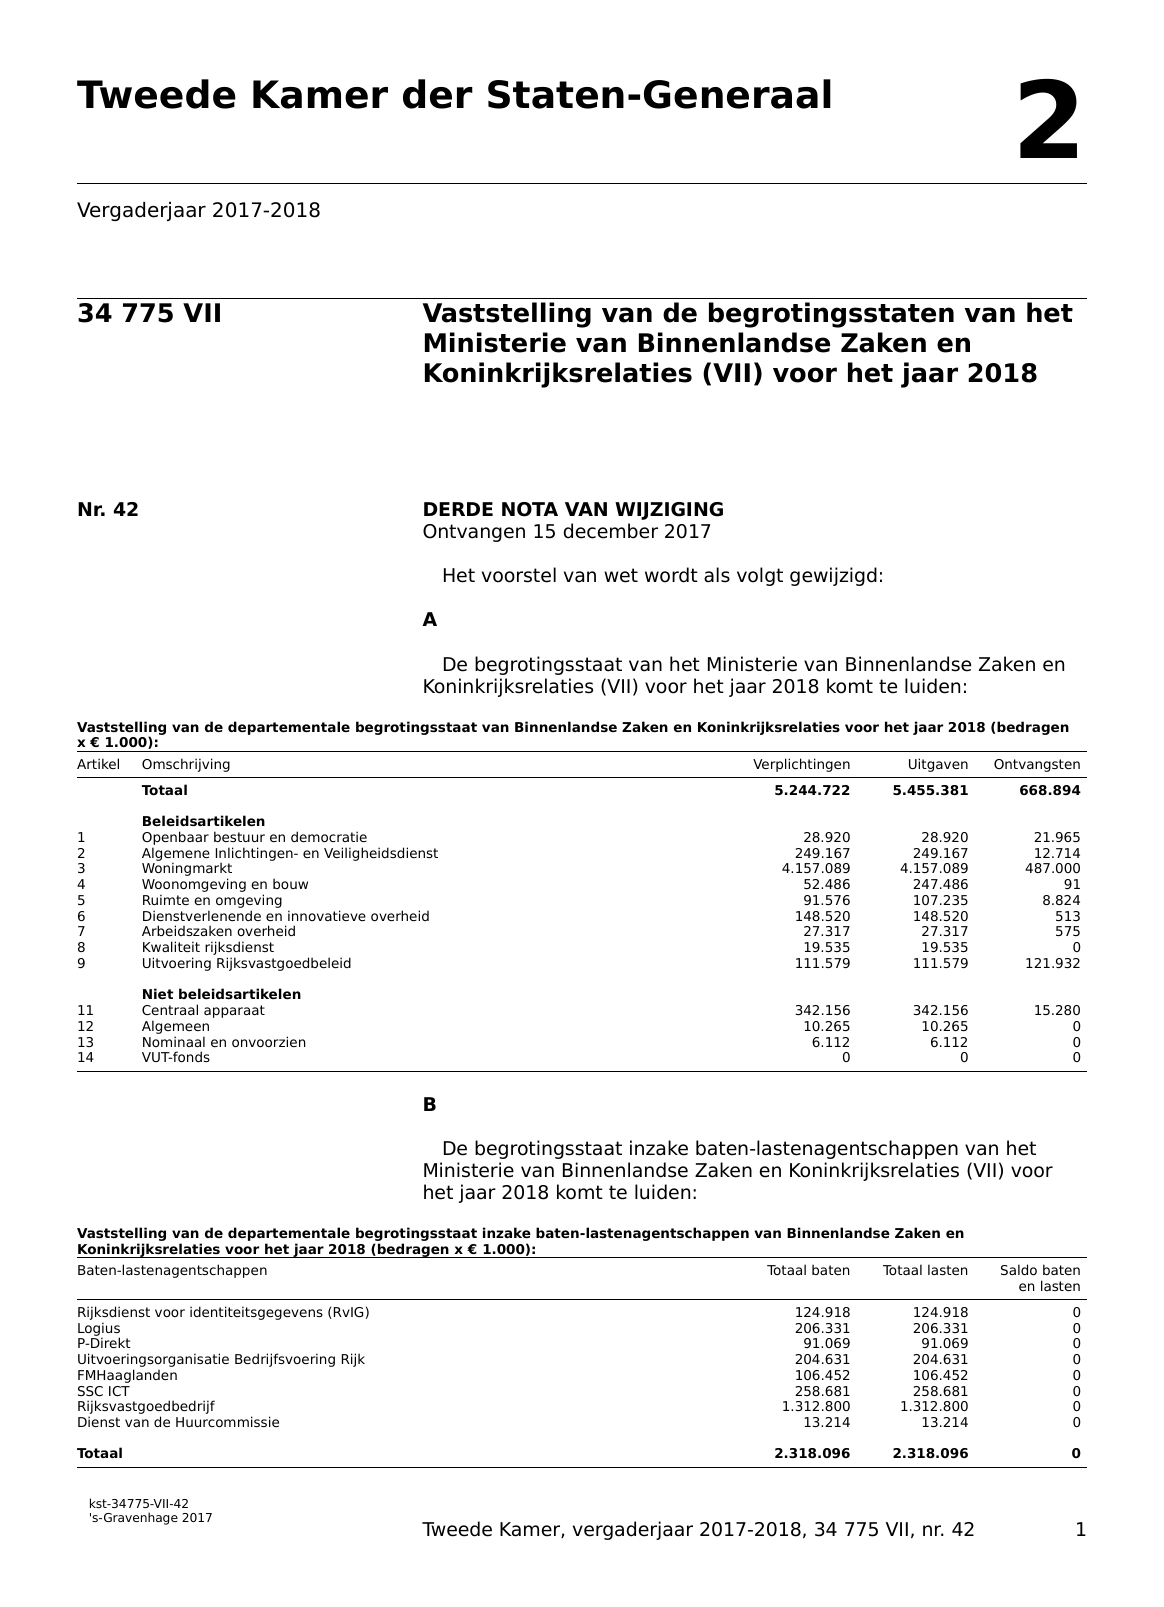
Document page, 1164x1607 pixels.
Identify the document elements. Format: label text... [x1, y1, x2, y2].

table_cell 19.535 [738, 940, 856, 956]
subtitle B [422, 1094, 1087, 1116]
table_cell 0 [856, 1050, 974, 1071]
table_cell [856, 971, 974, 987]
table_cell Uitvoeringsorganisatie Bedrijfsvoering Rijk [77, 1352, 738, 1368]
table_cell 342.156 [856, 1003, 974, 1019]
table_cell 9 [77, 956, 136, 971]
table_cell 0 [974, 1352, 1087, 1368]
table_cell 0 [974, 1300, 1087, 1321]
table_cell 3 [77, 861, 136, 877]
table_cell Omschrijving [136, 752, 738, 777]
table_cell 106.452 [856, 1368, 974, 1383]
table_cell 0 [974, 1368, 1087, 1383]
table_cell Totaal [77, 1446, 738, 1467]
table_cell 8 [77, 940, 136, 956]
table_cell Woonomgeving en bouw [136, 877, 738, 893]
table_cell 2 [77, 846, 136, 861]
table_cell Woningmarkt [136, 861, 738, 877]
table_cell 148.520 [738, 909, 856, 924]
table_cell 12 [77, 1019, 136, 1034]
table_cell Algemene Inlichtingen- en Veiligheidsdienst [136, 846, 738, 861]
table_cell [77, 799, 136, 814]
table_cell Arbeidszaken overheid [136, 924, 738, 940]
table_cell [974, 814, 1087, 830]
text Ontvangen 15 december 2017 [422, 521, 1087, 543]
table_cell Uitgaven [856, 752, 974, 777]
table_cell 342.156 [738, 1003, 856, 1019]
table_cell Totaal baten [738, 1258, 856, 1299]
table_header Vaststelling van de departementale begrotingsstaat van Binnenlandse Zaken en Koninkrijksrelaties voor het jaar 2018 (bedragen x € 1.000): [77, 719, 1087, 751]
table_cell 15.280 [974, 1003, 1087, 1019]
table_cell 4.157.089 [738, 861, 856, 877]
table_cell Algemeen [136, 1019, 738, 1034]
table_cell Nominaal en onvoorzien [136, 1034, 738, 1050]
table_cell 91 [974, 877, 1087, 893]
table_cell Centraal apparaat [136, 1003, 738, 1019]
table_cell 206.331 [738, 1321, 856, 1336]
table_cell [974, 987, 1087, 1003]
table_cell Ontvangsten [974, 752, 1087, 777]
table_cell 668.894 [974, 778, 1087, 798]
subtitle Nr. 42 DERDE NOTA VAN WIJZIGING [77, 499, 1087, 521]
table_cell [738, 1431, 856, 1446]
table_cell 27.317 [738, 924, 856, 940]
table_cell 1.312.800 [738, 1399, 856, 1415]
table_cell 4 [77, 877, 136, 893]
table_cell [77, 814, 136, 830]
table_cell 258.681 [738, 1384, 856, 1399]
table_cell 7 [77, 924, 136, 940]
table_cell Artikel [77, 752, 136, 777]
table_cell 1 [77, 830, 136, 846]
table_cell 5.244.722 [738, 778, 856, 798]
table_cell 52.486 [738, 877, 856, 893]
table_cell Dienst van de Huurcommissie [77, 1415, 738, 1431]
table_cell 10.265 [738, 1019, 856, 1034]
table_cell [136, 799, 738, 814]
table_cell [77, 987, 136, 1003]
table_cell Totaal lasten [856, 1258, 974, 1299]
table_cell [856, 1431, 974, 1446]
text Het voorstel van wet wordt als volgt gewijzigd: [422, 565, 1087, 587]
table_cell P-Direkt [77, 1336, 738, 1352]
table_cell Baten-lastenagentschappen [77, 1258, 738, 1299]
table_cell 247.486 [856, 877, 974, 893]
table_cell Logius [77, 1321, 738, 1336]
table_cell 1.312.800 [856, 1399, 974, 1415]
table_cell 124.918 [856, 1300, 974, 1321]
table_cell [738, 799, 856, 814]
table_cell Ruimte en omgeving [136, 893, 738, 908]
table_cell [974, 971, 1087, 987]
text 's-Gravenhage 2017 [88, 1511, 323, 1525]
table_cell [77, 1431, 738, 1446]
table_cell 91.069 [856, 1336, 974, 1352]
table_cell 11 [77, 1003, 136, 1019]
subtitle 34 775 VII Vaststelling van de begrotingsstaten van het Ministerie van Binnenlandse Zaken en Koninkrijksrelaties (VII) voor het jaar 2018 [77, 299, 1087, 388]
table_cell 107.235 [856, 893, 974, 908]
table_cell [77, 971, 136, 987]
subtitle A [422, 609, 1087, 631]
table_cell 28.920 [738, 830, 856, 846]
table_cell 2.318.096 [738, 1446, 856, 1467]
table_cell [738, 987, 856, 1003]
text De begrotingsstaat inzake baten-lastenagentschappen van het Ministerie van Binnenlandse Zaken en Koninkrijksrelaties (VII) voor het jaar 2018 komt te luiden: [422, 1138, 1087, 1204]
table_cell FMHaaglanden [77, 1368, 738, 1383]
table_cell 206.331 [856, 1321, 974, 1336]
table_cell 13.214 [738, 1415, 856, 1431]
table_cell 148.520 [856, 909, 974, 924]
table_cell 0 [974, 1384, 1087, 1399]
table_cell 0 [738, 1050, 856, 1071]
table_cell 10.265 [856, 1019, 974, 1034]
table_cell 5 [77, 893, 136, 908]
table_cell Verplichtingen [738, 752, 856, 777]
table_cell 0 [974, 1446, 1087, 1467]
table_cell 4.157.089 [856, 861, 974, 877]
table_cell Vergaderjaar 2017-2018 [77, 184, 1087, 298]
table_cell 0 [974, 1336, 1087, 1352]
text kst-34775-VII-42 [88, 1497, 323, 1511]
table_cell VUT-fonds [136, 1050, 738, 1071]
table_cell 111.579 [738, 956, 856, 971]
table_cell Rijksvastgoedbedrijf [77, 1399, 738, 1415]
table_cell Kwaliteit rijksdienst [136, 940, 738, 956]
table_cell Beleidsartikelen [136, 814, 738, 830]
table_cell 6.112 [856, 1034, 974, 1050]
table_cell 111.579 [856, 956, 974, 971]
table_header 2 [886, 59, 1087, 183]
table_cell [974, 799, 1087, 814]
table_cell 204.631 [856, 1352, 974, 1368]
table_cell 0 [974, 1034, 1087, 1050]
table_header Vaststelling van de departementale begrotingsstaat inzake baten-lastenagentschappen van Binnenlandse Zaken en Koninkrijksrelaties voor het jaar 2018 (bedragen x € 1.000): [77, 1226, 1087, 1257]
table_cell 19.535 [856, 940, 974, 956]
table_header Tweede Kamer der Staten-Generaal [77, 59, 886, 183]
table_cell 13 [77, 1034, 136, 1050]
table_cell 0 [974, 1399, 1087, 1415]
table_cell 0 [974, 1050, 1087, 1071]
table_cell 21.965 [974, 830, 1087, 846]
table_cell [738, 971, 856, 987]
table_cell 249.167 [738, 846, 856, 861]
table_cell 91.576 [738, 893, 856, 908]
table_cell 0 [974, 1321, 1087, 1336]
table_cell 0 [974, 940, 1087, 956]
table_cell 14 [77, 1050, 136, 1071]
table_cell 12.714 [974, 846, 1087, 861]
table_cell 91.069 [738, 1336, 856, 1352]
table_cell [856, 987, 974, 1003]
table_cell Uitvoering Rijksvastgoedbeleid [136, 956, 738, 971]
table_cell 106.452 [738, 1368, 856, 1383]
table_cell [738, 814, 856, 830]
table_cell 575 [974, 924, 1087, 940]
table_cell 0 [974, 1019, 1087, 1034]
table_cell 8.824 [974, 893, 1087, 908]
table_cell 13.214 [856, 1415, 974, 1431]
table_cell SSC ICT [77, 1384, 738, 1399]
table_cell 6 [77, 909, 136, 924]
table_cell 0 [974, 1415, 1087, 1431]
table_cell 487.000 [974, 861, 1087, 877]
table_cell Totaal [136, 778, 738, 798]
table_cell 28.920 [856, 830, 974, 846]
table_cell 27.317 [856, 924, 974, 940]
table_cell 204.631 [738, 1352, 856, 1368]
table_cell [136, 971, 738, 987]
table_cell 5.455.381 [856, 778, 974, 798]
table_cell 124.918 [738, 1300, 856, 1321]
table_cell Rijksdienst voor identiteitsgegevens (RvIG) [77, 1300, 738, 1321]
table_cell Saldo baten en lasten [974, 1258, 1087, 1299]
table_cell 258.681 [856, 1384, 974, 1399]
table_cell 6.112 [738, 1034, 856, 1050]
table_cell Openbaar bestuur en democratie [136, 830, 738, 846]
table_cell [974, 1431, 1087, 1446]
table_cell [856, 814, 974, 830]
text De begrotingsstaat van het Ministerie van Binnenlandse Zaken en Koninkrijksrelaties (VII) voor het jaar 2018 komt te luiden: [422, 653, 1087, 697]
table_cell 513 [974, 909, 1087, 924]
table_cell 249.167 [856, 846, 974, 861]
table_cell [77, 778, 136, 798]
table_cell Niet beleidsartikelen [136, 987, 738, 1003]
table_cell [856, 799, 974, 814]
table_cell Dienstverlenende en innovatieve overheid [136, 909, 738, 924]
table_cell 121.932 [974, 956, 1087, 971]
table_cell 2.318.096 [856, 1446, 974, 1467]
